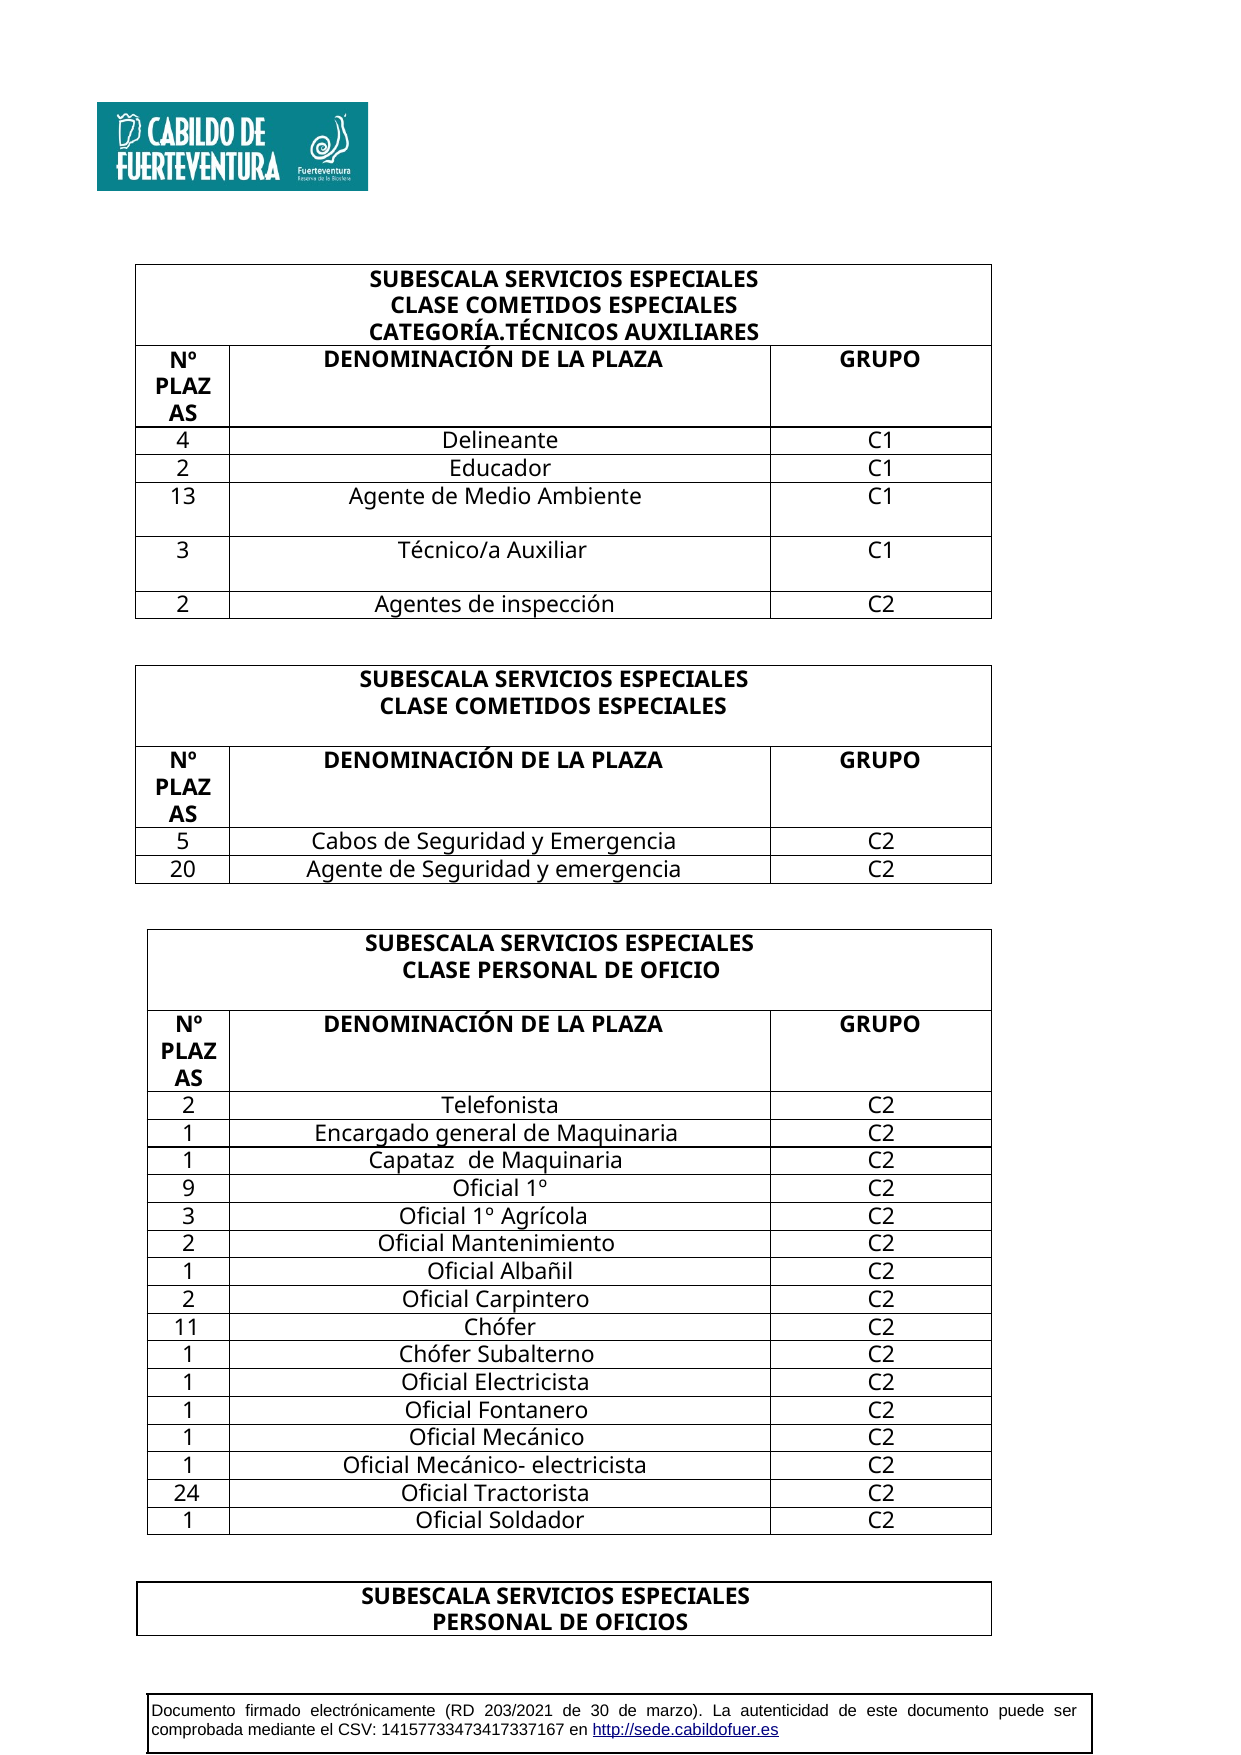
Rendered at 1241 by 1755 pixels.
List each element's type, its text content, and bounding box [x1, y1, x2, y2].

table_cell C2 [771, 1231, 991, 1257]
table_cell C2 [771, 1258, 991, 1285]
table_cell Agente de Seguridad y emergencia [230, 856, 770, 882]
table_cell Oficial Mecánico- electricista [230, 1452, 770, 1479]
table_cell 1 [148, 1508, 229, 1534]
table_cell Educador [230, 455, 770, 482]
table_cell Delineante [230, 428, 770, 454]
table_cell C2 [771, 1341, 991, 1368]
table_cell C2 [771, 1314, 991, 1340]
table_cell 2 [148, 1231, 229, 1257]
table_cell 1 [148, 1397, 229, 1423]
table_cell Nº PLAZ AS [148, 1011, 229, 1091]
table_cell Capataz de Maquinaria [230, 1148, 770, 1174]
table_cell Oficial Electricista [230, 1369, 770, 1396]
table_cell Oficial 1º Agrícola [230, 1203, 770, 1229]
table_cell C2 [771, 1508, 991, 1534]
table_cell C2 [771, 1203, 991, 1229]
table_cell C2 [771, 1148, 991, 1174]
table_cell Telefonista [230, 1092, 770, 1119]
table_cell 20 [136, 856, 229, 882]
table_cell Oficial Albañil [230, 1258, 770, 1285]
table_cell GRUPO [771, 747, 991, 827]
table_cell C2 [771, 1397, 991, 1423]
table_cell Agentes de inspección [230, 592, 770, 618]
table_cell 1 [148, 1452, 229, 1479]
table_cell Chófer [230, 1314, 770, 1340]
table_cell 11 [148, 1314, 229, 1340]
table_cell 24 [148, 1480, 229, 1507]
table_cell Cabos de Seguridad y Emergencia [230, 828, 770, 855]
table_cell 5 [136, 828, 229, 855]
table_cell C2 [771, 1369, 991, 1396]
table_cell DENOMINACIÓN DE LA PLAZA [230, 747, 770, 827]
table_cell Oficial Fontanero [230, 1397, 770, 1423]
table_cell C1 [771, 455, 991, 482]
table_cell C2 [771, 1452, 991, 1479]
table_cell C2 [771, 1120, 991, 1146]
table_cell 13 [136, 483, 229, 536]
table_header SUBESCALA SERVICIOS ESPECIALES CLASE COMETIDOS ESPECIALES CATEGORÍA.TÉCNICOS AUXILIARES [136, 265, 991, 345]
table_cell Oficial Carpintero [230, 1286, 770, 1313]
table_cell 1 [148, 1369, 229, 1396]
table_cell DENOMINACIÓN DE LA PLAZA [230, 346, 770, 426]
table_cell 1 [148, 1341, 229, 1368]
table_cell Nº PLAZ AS [136, 346, 229, 426]
text SUBESCALA SERVICIOS ESPECIALES PERSONAL DE OFICIOS [361, 1583, 768, 1635]
table_cell 3 [148, 1203, 229, 1229]
table_cell 2 [148, 1286, 229, 1313]
table_cell Agente de Medio Ambiente [230, 483, 770, 536]
table_cell 3 [136, 537, 229, 591]
table_cell C2 [771, 1425, 991, 1451]
table_cell GRUPO [771, 1011, 991, 1091]
table_cell 4 [136, 428, 229, 454]
table_cell Oficial Mecánico [230, 1425, 770, 1451]
table_cell Encargado general de Maquinaria [230, 1120, 770, 1146]
table_cell 1 [148, 1148, 229, 1174]
table_cell C1 [771, 537, 991, 591]
table_cell Oficial Tractorista [230, 1480, 770, 1507]
table_cell Oficial Mantenimiento [230, 1231, 770, 1257]
table_cell 1 [148, 1258, 229, 1285]
table_cell 2 [148, 1092, 229, 1119]
table_cell C2 [771, 1092, 991, 1119]
table_cell C1 [771, 483, 991, 536]
table_cell C2 [771, 592, 991, 618]
table_cell 2 [136, 455, 229, 482]
table_cell C2 [771, 1175, 991, 1202]
table_cell C2 [771, 856, 991, 882]
table_cell C2 [771, 1480, 991, 1507]
table_header SUBESCALA SERVICIOS ESPECIALES CLASE PERSONAL DE OFICIO [148, 930, 991, 1010]
table_cell Chófer Subalterno [230, 1341, 770, 1368]
table_cell 1 [148, 1425, 229, 1451]
table_cell C1 [771, 428, 991, 454]
table_cell 2 [136, 592, 229, 618]
table_cell Técnico/a Auxiliar [230, 537, 770, 591]
table_cell GRUPO [771, 346, 991, 426]
table_cell Oficial 1º [230, 1175, 770, 1202]
table_cell C2 [771, 1286, 991, 1313]
table_cell DENOMINACIÓN DE LA PLAZA [230, 1011, 770, 1091]
table_cell 9 [148, 1175, 229, 1202]
table_header SUBESCALA SERVICIOS ESPECIALES CLASE COMETIDOS ESPECIALES [136, 666, 991, 746]
table_cell Nº PLAZ AS [136, 747, 229, 827]
table_cell C2 [771, 828, 991, 855]
table_cell 1 [148, 1120, 229, 1146]
table_cell Oficial Soldador [230, 1508, 770, 1534]
